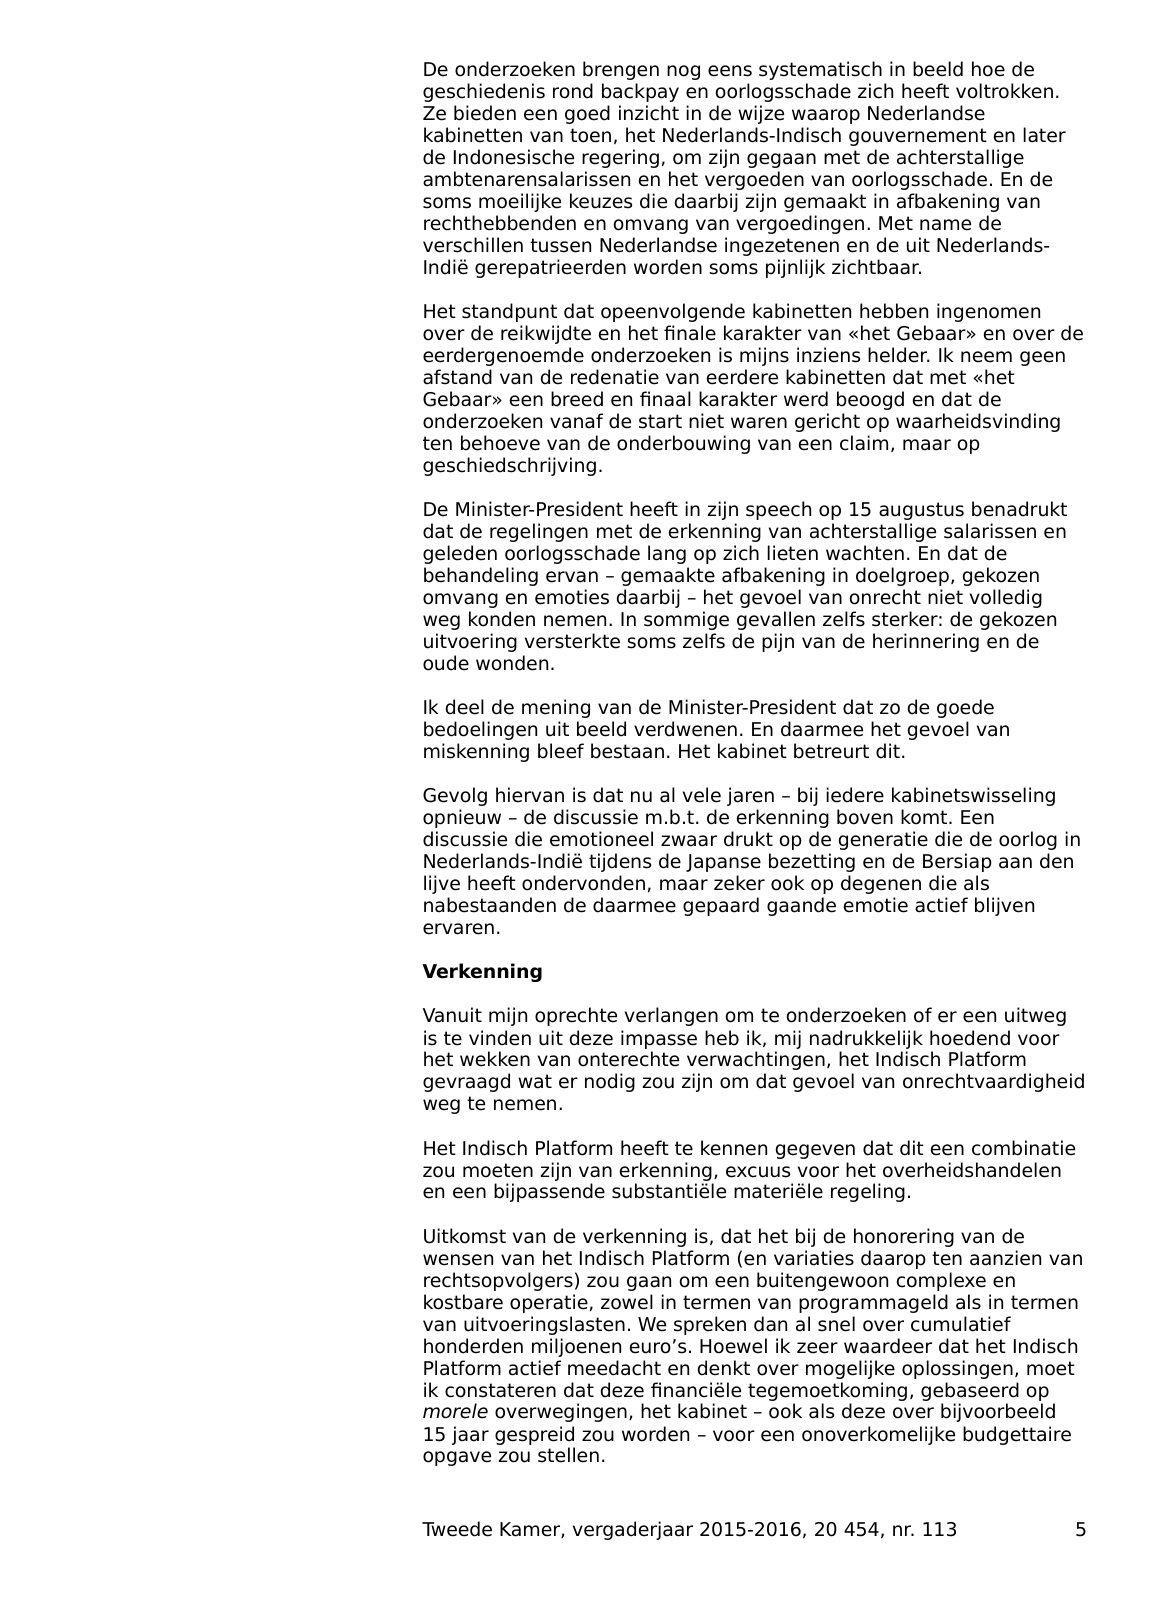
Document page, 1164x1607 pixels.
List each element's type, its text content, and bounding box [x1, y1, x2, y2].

text De onderzoeken brengen nog eens systematisch in beeld hoe de geschiedenis rond backpay en oorlogsschade zich heeft voltrokken. Ze bieden een goed inzicht in de wijze waarop Nederlandse kabinetten van toen, het Nederlands-Indisch gouvernement en later de Indonesische regering, om zijn gegaan met de achterstallige ambtenarensalarissen en het vergoeden van oorlogsschade. En de soms moeilijke keuzes die daarbij zijn gemaakt in afbakening van rechthebbenden en omvang van vergoedingen. Met name de verschillen tussen Nederlandse ingezetenen en de uit Nederlands-Indië gerepatrieerden worden soms pijnlijk zichtbaar. [422, 59, 1087, 279]
text Het Indisch Platform heeft te kennen gegeven dat dit een combinatie zou moeten zijn van erkenning, excuus voor het overheidshandelen en een bijpassende substantiële materiële regeling. [422, 1137, 1087, 1203]
text De Minister-President heeft in zijn speech op 15 augustus benadrukt dat de regelingen met de erkenning van achterstallige salarissen en geleden oorlogsschade lang op zich lieten wachten. En dat de behandeling ervan – gemaakte afbakening in doelgroep, gekozen omvang en emoties daarbij – het gevoel van onrecht niet volledig weg konden nemen. In sommige gevallen zelfs sterker: de gekozen uitvoering versterkte soms zelfs de pijn van de herinnering en de oude wonden. [422, 499, 1087, 675]
subtitle Verkenning [422, 961, 1087, 983]
text Vanuit mijn oprechte verlangen om te onderzoeken of er een uitweg is te vinden uit deze impasse heb ik, mij nadrukkelijk hoedend voor het wekken van onterechte verwachtingen, het Indisch Platform gevraagd wat er nodig zou zijn om dat gevoel van onrechtvaardigheid weg te nemen. [422, 1005, 1087, 1115]
text Gevolg hiervan is dat nu al vele jaren – bij iedere kabinetswisseling opnieuw – de discussie m.b.t. de erkenning boven komt. Een discussie die emotioneel zwaar drukt op de generatie die de oorlog in Nederlands-Indië tijdens de Japanse bezetting en de Bersiap aan den lijve heeft ondervonden, maar zeker ook op degenen die als nabestaanden de daarmee gepaard gaande emotie actief blijven ervaren. [422, 785, 1087, 939]
text Uitkomst van de verkenning is, dat het bij de honorering van de wensen van het Indisch Platform (en variaties daarop ten aanzien van rechtsopvolgers) zou gaan om een buitengewoon complexe en kostbare operatie, zowel in termen van programmageld als in termen van uitvoeringslasten. We spreken dan al snel over cumulatief honderden miljoenen euro’s. Hoewel ik zeer waardeer dat het Indisch Platform actief meedacht en denkt over mogelijke oplossingen, moet ik constateren dat deze financiële tegemoetkoming, gebaseerd op morele overwegingen, het kabinet – ook als deze over bijvoorbeeld 15 jaar gespreid zou worden – voor een onoverkomelijke budgettaire opgave zou stellen. [422, 1226, 1087, 1467]
text Ik deel de mening van de Minister-President dat zo de goede bedoelingen uit beeld verdwenen. En daarmee het gevoel van miskenning bleef bestaan. Het kabinet betreurt dit. [422, 697, 1087, 763]
text Het standpunt dat opeenvolgende kabinetten hebben ingenomen over de reikwijdte en het finale karakter van «het Gebaar» en over de eerdergenoemde onderzoeken is mijns inziens helder. Ik neem geen afstand van de redenatie van eerdere kabinetten dat met «het Gebaar» een breed en finaal karakter werd beoogd en dat de onderzoeken vanaf de start niet waren gericht op waarheidsvinding ten behoeve van de onderbouwing van een claim, maar op geschiedschrijving. [422, 301, 1087, 477]
